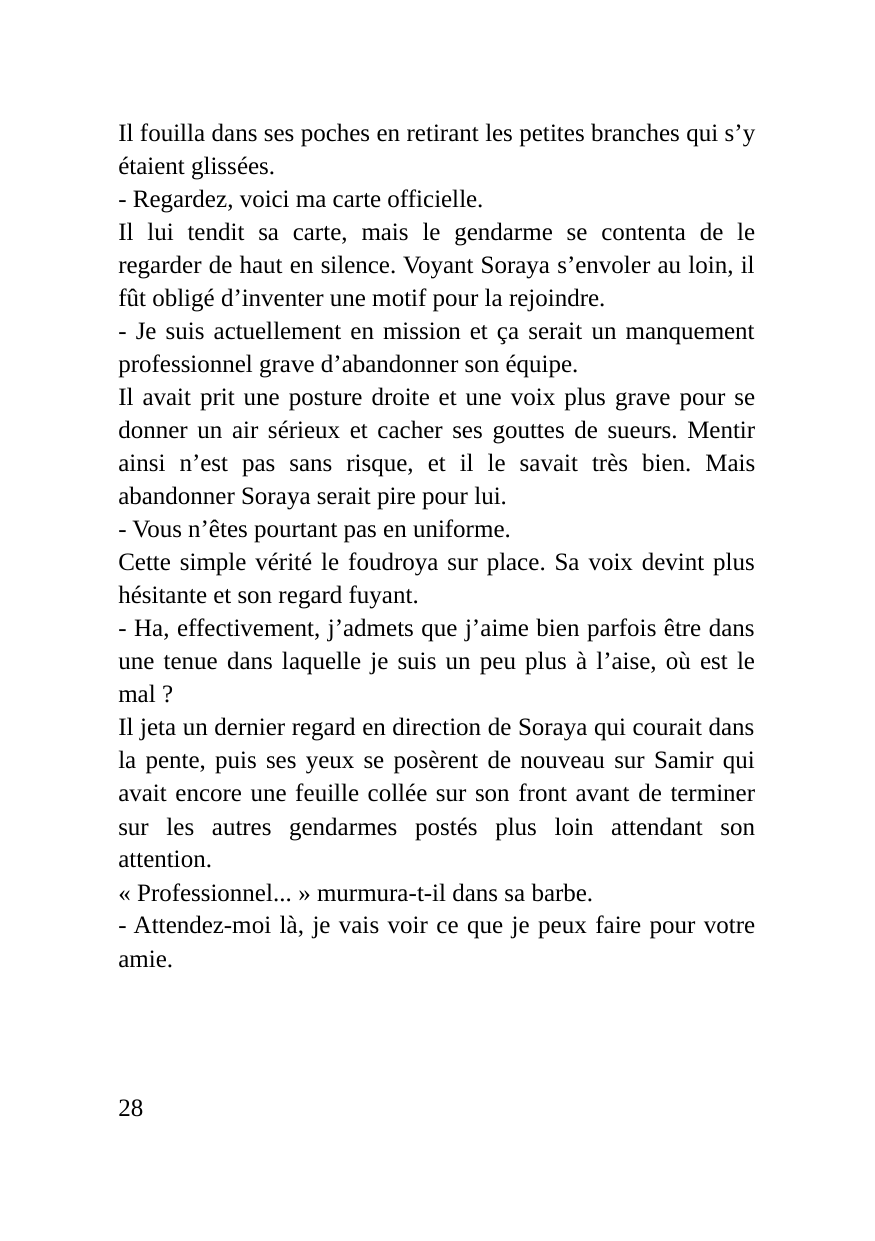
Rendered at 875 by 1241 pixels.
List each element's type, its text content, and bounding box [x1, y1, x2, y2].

text Cette simple vérité le foudroya sur place. Sa voix devint plus hésitante et son regard fuyant. [118, 547, 756, 609]
text Il avait prit une posture droite et une voix plus grave pour se donner un air sérieux et cacher ses gouttes de sueurs. Mentir ainsi n’est pas sans risque, et il le savait très bien. Mais abandonner Soraya serait pire pour lui. [118, 382, 756, 510]
text Il lui tendit sa carte, mais le gendarme se contenta de le regarder de haut en silence. Voyant Soraya s’envoler au loin, il fût obligé d’inventer une motif pour la rejoindre. [118, 217, 756, 312]
text - Je suis actuellement en mission et ça serait un manquement professionnel grave d’abandonner son équipe. [118, 316, 756, 378]
text Il fouilla dans ses poches en retirant les petites branches qui s’y étaient glissées. [118, 118, 756, 180]
text - Ha, effectivement, j’admets que j’aime bien parfois être dans une tenue dans laquelle je suis un peu plus à l’aise, où est le mal ? [118, 613, 756, 708]
text - Vous n’êtes pourtant pas en uniforme. [118, 514, 756, 543]
text « Professionnel... » murmura-t-il dans sa barbe. [118, 878, 756, 906]
text - Regardez, voici ma carte officielle. [118, 184, 756, 213]
text - Attendez-moi là, je vais voir ce que je peux faire pour votre amie. [118, 911, 756, 972]
text Il jeta un dernier regard en direction de Soraya qui courait dans la pente, puis ses yeux se posèrent de nouveau sur Samir qui avait encore une feuille collée sur son front avant de terminer sur les autres gendarmes postés plus loin attendant son attention. [118, 712, 756, 873]
